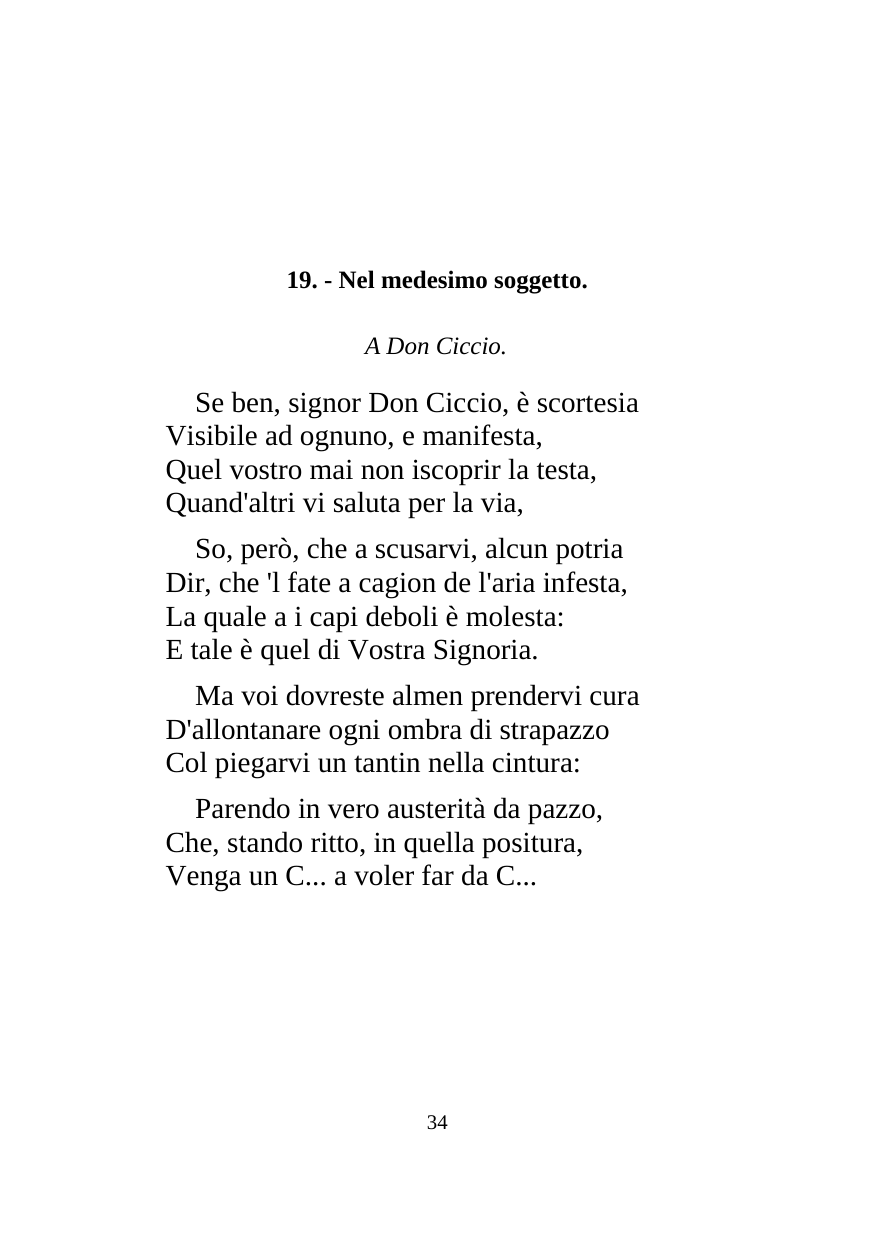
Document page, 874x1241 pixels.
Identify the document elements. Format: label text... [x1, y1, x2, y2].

text Ma voi dovreste almen prendervi cura D'allontanare ogni ombra di strapazzo Col piegarvi un tantin nella cintura: [165, 678, 768, 779]
text So, però, che a scusarvi, alcun potria Dir, che 'l fate a cagion de l'aria infesta, La quale a i capi deboli è molesta: E tale è quel di Vostra Signoria. [165, 532, 768, 666]
text Se ben, signor Don Ciccio, è scortesia Visibile ad ognuno, e manifesta, Quel vostro mai non iscoprir la testa, Quand'altri vi saluta per la via, [165, 385, 768, 519]
text Parendo in vero austerità da pazzo, Che, stando ritto, in quella positura, Venga un C... a voler far da C... [165, 791, 768, 892]
subtitle A Don Ciccio. [106, 331, 768, 360]
text 19. - Nel medesimo soggetto. [106, 265, 768, 294]
